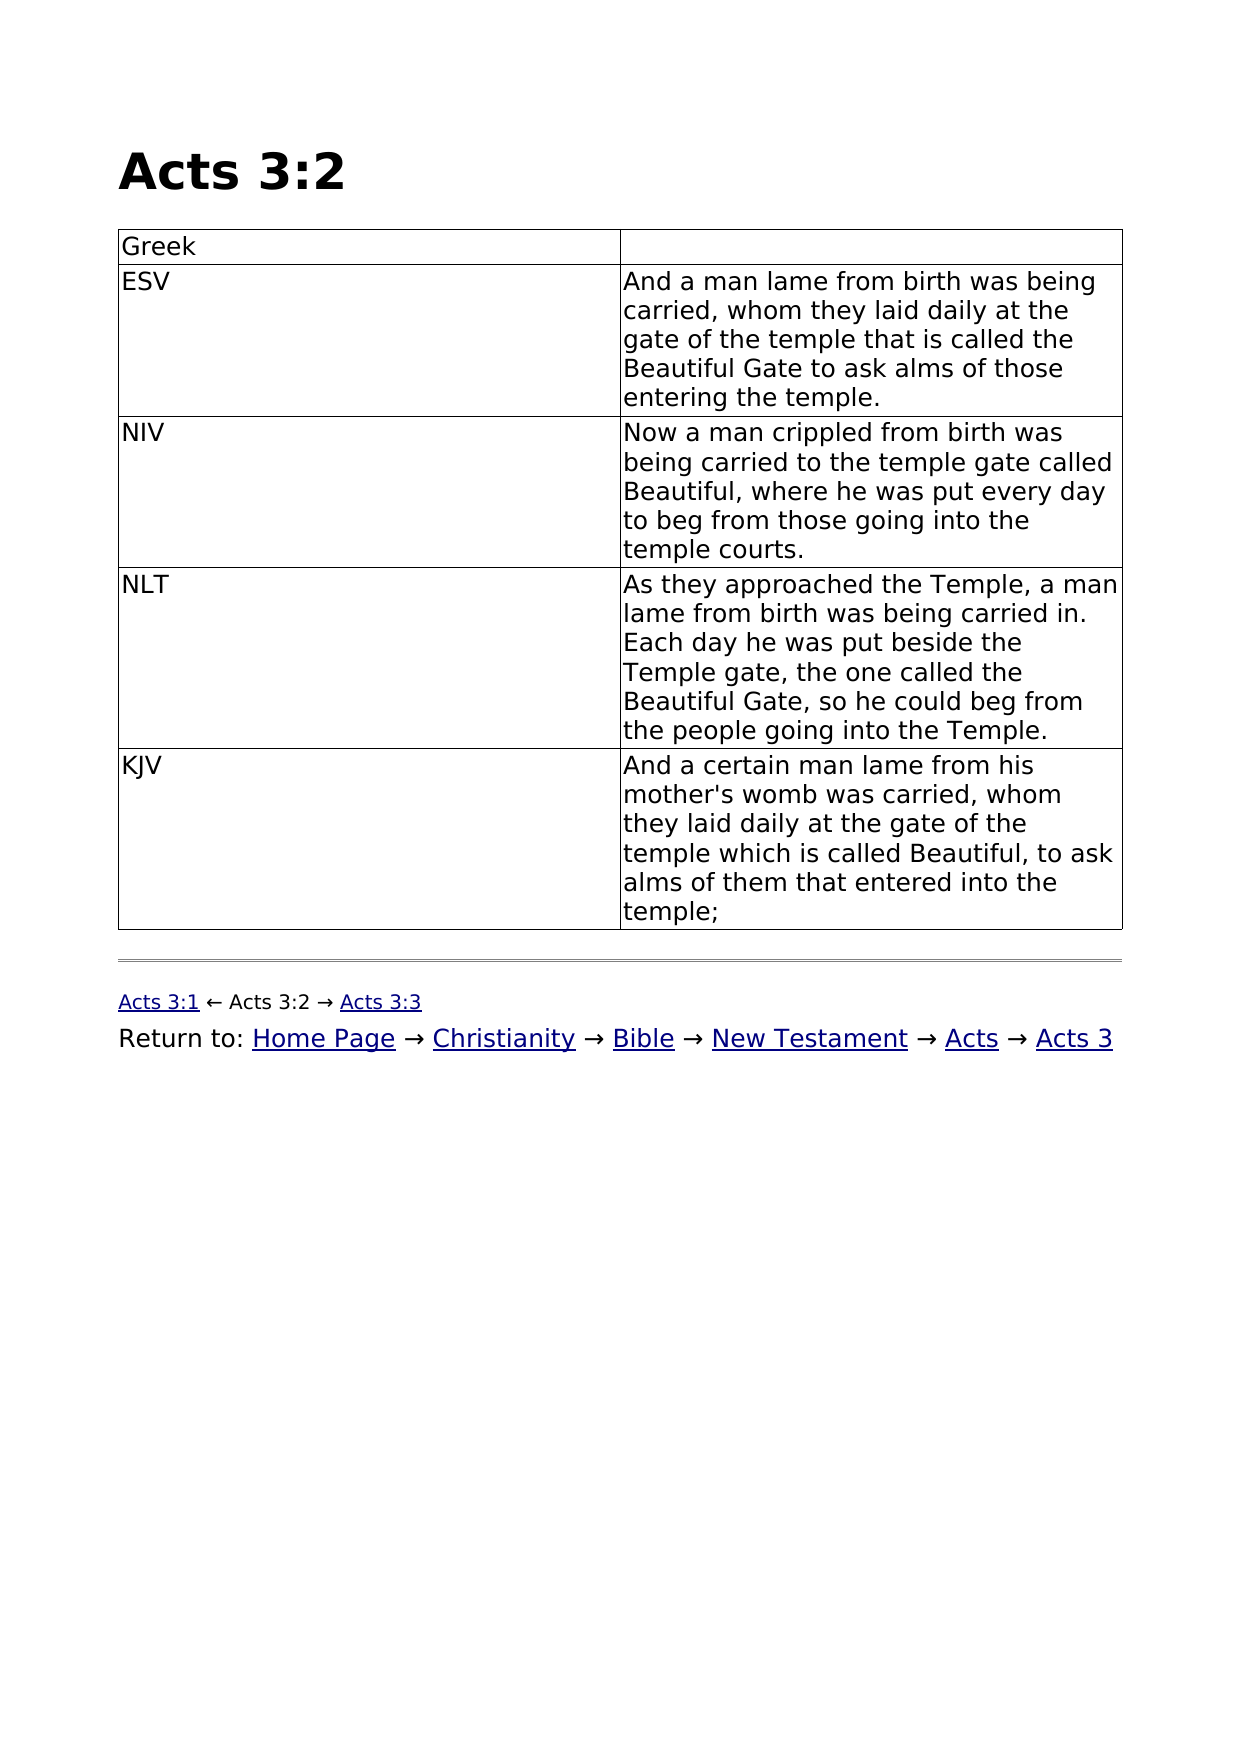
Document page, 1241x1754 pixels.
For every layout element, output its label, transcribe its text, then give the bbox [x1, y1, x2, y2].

table_cell NIV [119, 417, 620, 567]
table_header Greek [119, 230, 620, 264]
text Return to: Home Page → Christianity → Bible → New Testament → Acts → Acts 3 [118, 1024, 1122, 1054]
table_cell And a man lame from birth was being carried, whom they laid daily at the gate of the temple that is called the Beautiful Gate to ask alms of those entering the temple. [621, 265, 1122, 416]
subtitle Acts 3:2 [118, 143, 1122, 201]
table_cell KJV [119, 749, 620, 929]
table_cell NLT [119, 568, 620, 748]
table_cell And a certain man lame from his mother's womb was carried, whom they laid daily at the gate of the temple which is called Beautiful, to ask alms of them that entered into the temple; [621, 749, 1122, 929]
text Acts 3:1 ← Acts 3:2 → Acts 3:3 [118, 990, 1122, 1024]
table_cell ESV [119, 265, 620, 416]
table_header [621, 230, 1122, 264]
table_cell Now a man crippled from birth was being carried to the temple gate called Beautiful, where he was put every day to beg from those going into the temple courts. [621, 417, 1122, 567]
table_cell As they approached the Temple, a man lame from birth was being carried in. Each day he was put beside the Temple gate, the one called the Beautiful Gate, so he could beg from the people going into the Temple. [621, 568, 1122, 748]
